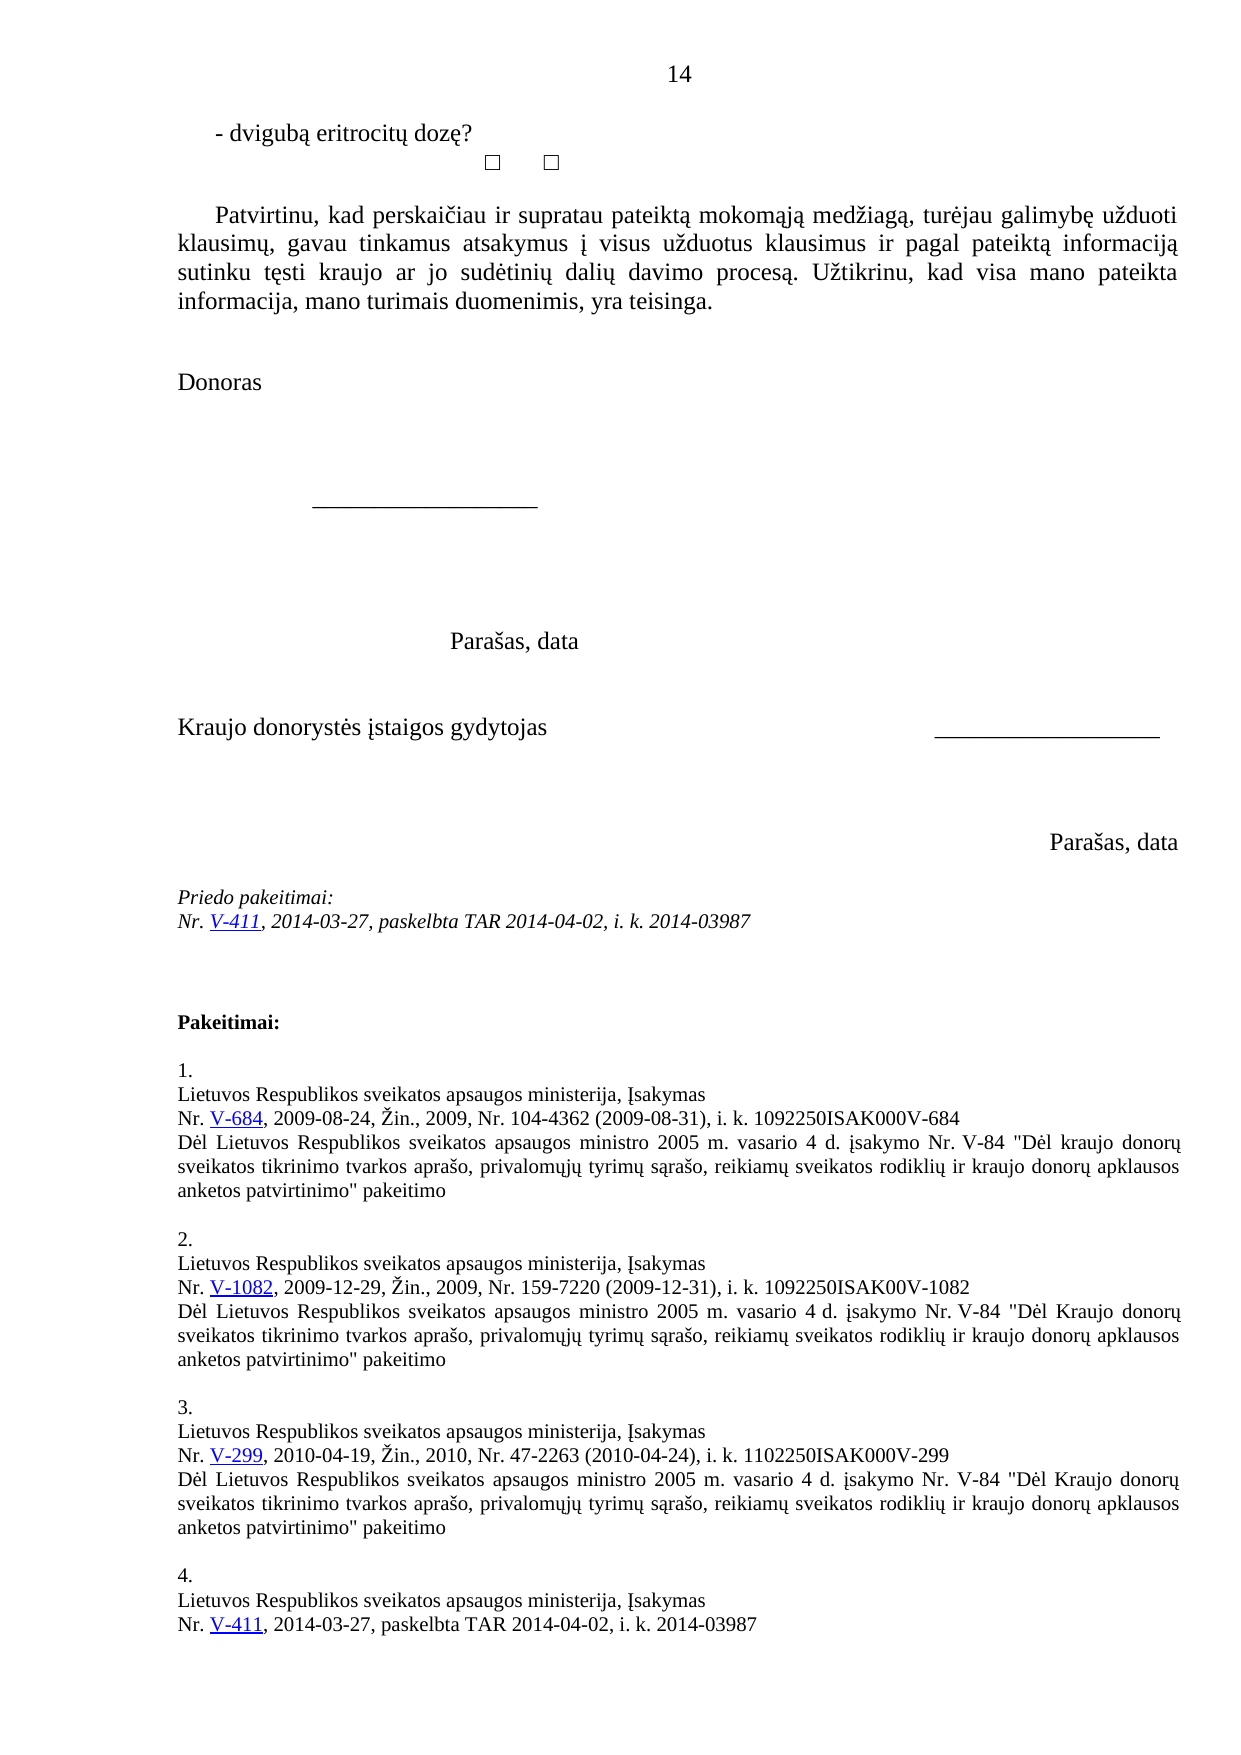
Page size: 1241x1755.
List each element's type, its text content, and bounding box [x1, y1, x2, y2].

text Priedo pakeitimai: [177, 885, 1181, 909]
text Dėl Lietuvos Respublikos sveikatos apsaugos ministro 2005 m. vasario 4 d. įsakymo Nr. V-84 "Dėl kraujo donorų sveikatos tikrinimo tvarkos aprašo, privalomųjų tyrimų sąrašo, reikiamų sveikatos rodiklių ir kraujo donorų apklausos anketos patvirtinimo" pakeitimo [177, 1130, 1181, 1202]
text - dvigubą eritrocitų dozę? □ □ [215, 118, 1178, 176]
text Nr. V-684, 2009-08-24, Žin., 2009, Nr. 104-4362 (2009-08-31), i. k. 1092250ISAK000V-684 [177, 1106, 1181, 1130]
text 2. [177, 1227, 1181, 1251]
text Dėl Lietuvos Respublikos sveikatos apsaugos ministro 2005 m. vasario 4 d. įsakymo Nr. V-84 "Dėl Kraujo donorų sveikatos tikrinimo tvarkos aprašo, privalomųjų tyrimų sąrašo, reikiamų sveikatos rodiklių ir kraujo donorų apklausos anketos patvirtinimo" pakeitimo [177, 1299, 1181, 1371]
text Donoras __________________ [177, 367, 1178, 511]
text Lietuvos Respublikos sveikatos apsaugos ministerija, Įsakymas [177, 1587, 1181, 1612]
text Nr. V-411, 2014-03-27, paskelbta TAR 2014-04-02, i. k. 2014-03987 [177, 909, 1181, 933]
text 4. [177, 1563, 1181, 1587]
text Pakeitimai: [177, 1010, 1181, 1034]
text Nr. V-1082, 2009-12-29, Žin., 2009, Nr. 159-7220 (2009-12-31), i. k. 1092250ISAK00V-1082 [177, 1275, 1181, 1299]
text Lietuvos Respublikos sveikatos apsaugos ministerija, Įsakymas [177, 1419, 1181, 1443]
text 1. [177, 1058, 1181, 1082]
text 3. [177, 1395, 1181, 1419]
text Kraujo donorystės įstaigos gydytojas __________________ Parašas, data [177, 712, 1178, 856]
text Lietuvos Respublikos sveikatos apsaugos ministerija, Įsakymas [177, 1082, 1181, 1106]
text Lietuvos Respublikos sveikatos apsaugos ministerija, Įsakymas [177, 1251, 1181, 1275]
text Dėl Lietuvos Respublikos sveikatos apsaugos ministro 2005 m. vasario 4 d. įsakymo Nr. V-84 "Dėl Kraujo donorų sveikatos tikrinimo tvarkos aprašo, privalomųjų tyrimų sąrašo, reikiamų sveikatos rodiklių ir kraujo donorų apklausos anketos patvirtinimo" pakeitimo [177, 1467, 1181, 1539]
text Nr. V-411, 2014-03-27, paskelbta TAR 2014-04-02, i. k. 2014-03987 [177, 1612, 1181, 1636]
text Parašas, data [177, 511, 1178, 655]
text Patvirtinu, kad perskaičiau ir supratau pateiktą mokomąją medžiagą, turėjau galimybę užduoti klausimų, gavau tinkamus atsakymus į visus užduotus klausimus ir pagal pateiktą informaciją sutinku tęsti kraujo ar jo sudėtinių dalių davimo procesą. Užtikrinu, kad visa mano pateikta informacija, mano turimais duomenimis, yra teisinga. [177, 200, 1178, 315]
text Nr. V-299, 2010-04-19, Žin., 2010, Nr. 47-2263 (2010-04-24), i. k. 1102250ISAK000V-299 [177, 1443, 1181, 1467]
